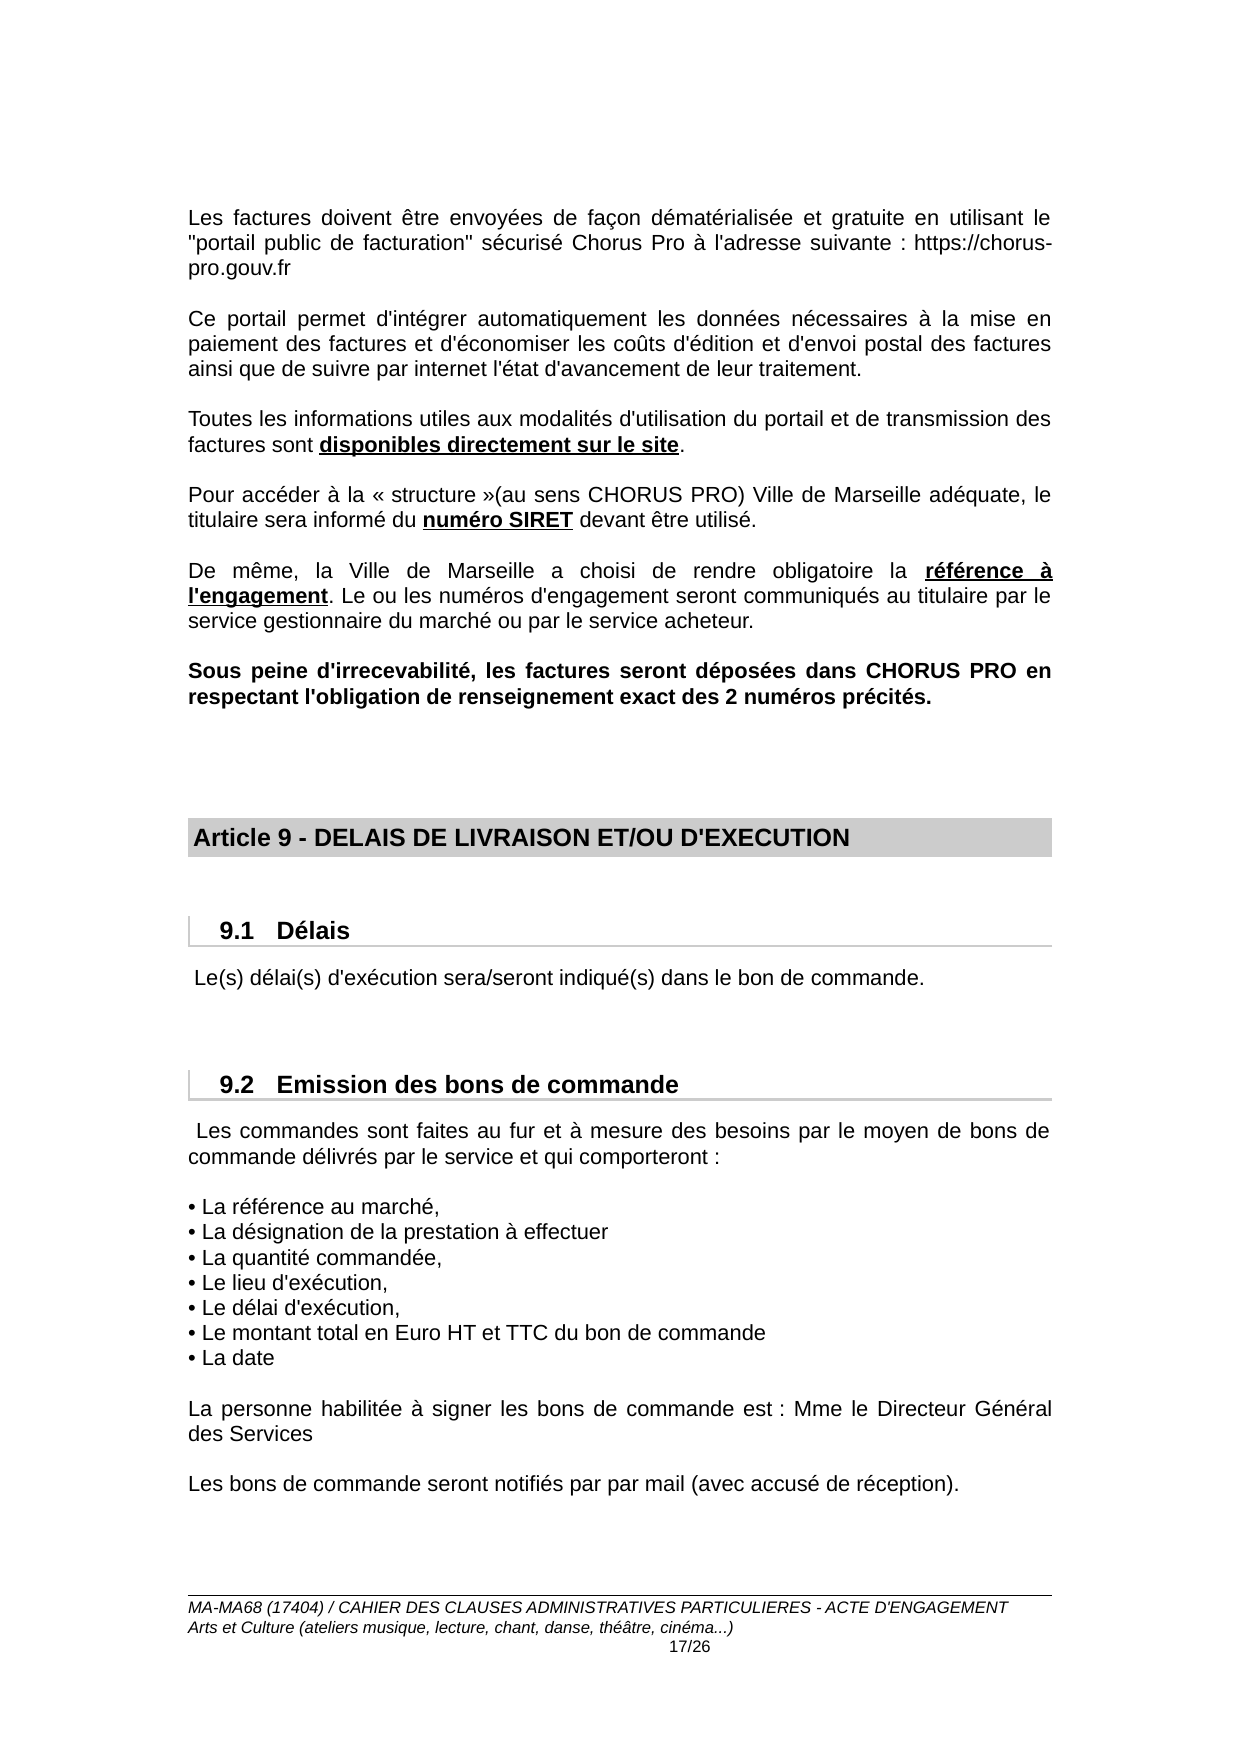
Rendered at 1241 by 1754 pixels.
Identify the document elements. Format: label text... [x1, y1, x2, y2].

text Pour accéder à la « structure »(au sens CHORUS PRO) Ville de Marseille adéquate, le titulaire sera informé du numéro SIRET devant être utilisé. [188, 482, 1052, 532]
text • La date [188, 1345, 1052, 1370]
text De même, la Ville de Marseille a choisi de rendre obligatoire la référence à l'engagement. Le ou les numéros d'engagement seront communiqués au titulaire par le service gestionnaire du marché ou par le service acheteur. [188, 557, 1052, 633]
text • La référence au marché, [188, 1194, 1052, 1219]
text Les bons de commande seront notifiés par par mail (avec accusé de réception). [188, 1471, 1052, 1496]
text • Le délai d'exécution, [188, 1295, 1052, 1320]
text • La quantité commandée, [188, 1244, 1052, 1269]
subtitle DELAIS DE LIVRAISON ET/OU D'EXECUTION [190, 821, 1050, 855]
text La personne habilitée à signer les bons de commande est : Mme le Directeur Général des Services [188, 1396, 1052, 1446]
subtitle Emission des bons de commande [190, 1070, 1052, 1098]
text Sous peine d'irrecevabilité, les factures seront déposées dans CHORUS PRO en respectant l'obligation de renseignement exact des 2 numéros précités. [188, 658, 1052, 709]
subtitle Délais [190, 916, 1052, 945]
text • Le lieu d'exécution, [188, 1269, 1052, 1295]
text Le(s) délai(s) d'exécution sera/seront indiqué(s) dans le bon de commande. [188, 965, 1052, 990]
text • Le montant total en Euro HT et TTC du bon de commande [188, 1320, 1052, 1345]
text Les commandes sont faites au fur et à mesure des besoins par le moyen de bons de commande délivrés par le service et qui comporteront : [188, 1118, 1052, 1169]
text • La désignation de la prestation à effectuer [188, 1219, 1052, 1244]
text Ce portail permet d'intégrer automatiquement les données nécessaires à la mise en paiement des factures et d'économiser les coûts d'édition et d'envoi postal des factures ainsi que de suivre par internet l'état d'avancement de leur traitement. [188, 305, 1052, 381]
text Toutes les informations utiles aux modalités d'utilisation du portail et de transmission des factures sont disponibles directement sur le site. [188, 406, 1052, 457]
text Les factures doivent être envoyées de façon dématérialisée et gratuite en utilisant le "portail public de facturation" sécurisé Chorus Pro à l'adresse suivante : https://chorus-pro.gouv.fr [188, 204, 1052, 280]
